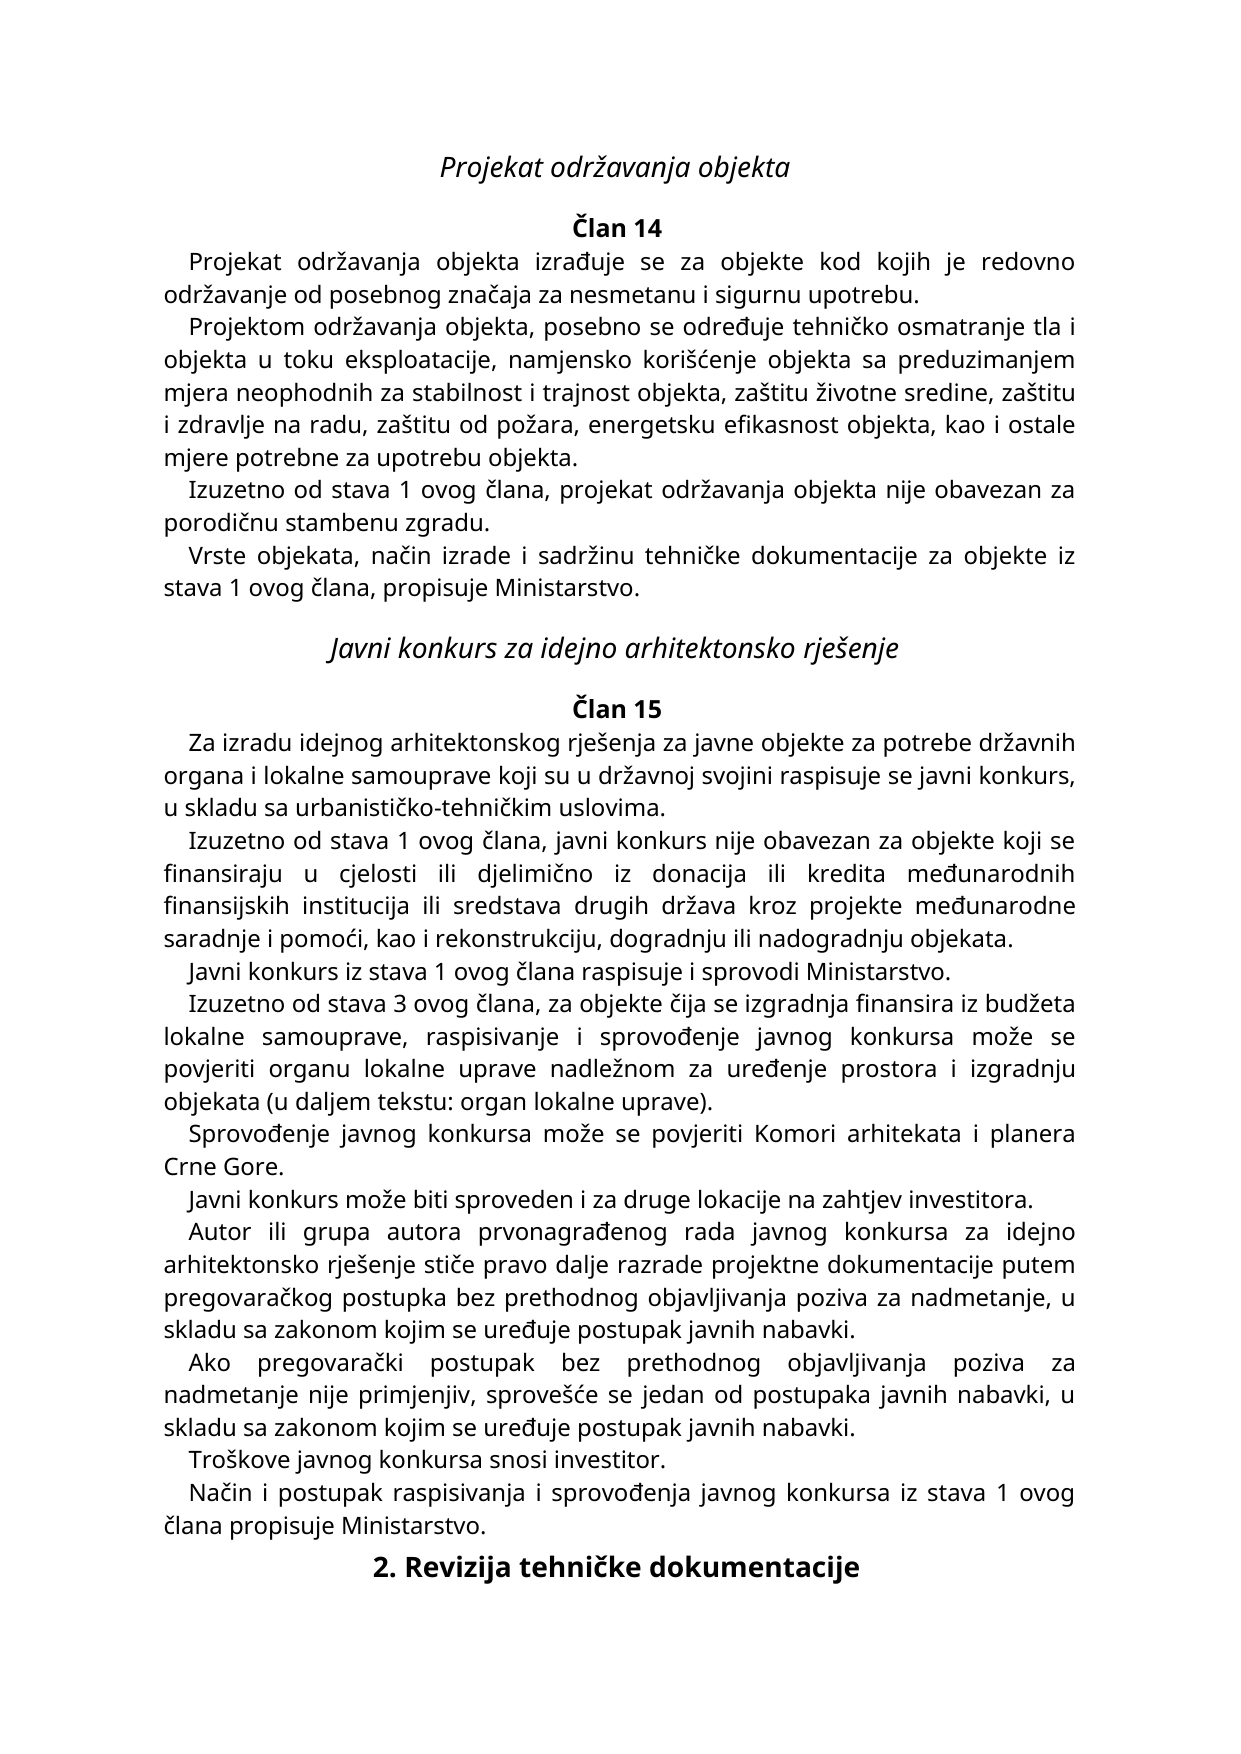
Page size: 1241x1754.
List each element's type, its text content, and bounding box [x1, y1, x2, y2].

text 2. Revizija tehničke dokumentacije [148, 1547, 1093, 1586]
text Javni konkurs za idejno arhitektonsko rješenje [148, 629, 1093, 667]
text Projekat održavanja objekta izrađuje se za objekte kod kojih je redovno održavanje od posebnog značaja za nesmetanu i sigurnu upotrebu. [163, 245, 1077, 310]
text Javni konkurs može biti sproveden i za druge lokacije na zahtjev investitora. [163, 1182, 1077, 1215]
text Izuzetno od stava 1 ovog člana, projekat održavanja objekta nije obavezan za porodičnu stambenu zgradu. [163, 473, 1077, 538]
text Vrste objekata, način izrade i sadržinu tehničke dokumentacije za objekte iz stava 1 ovog člana, propisuje Ministarstvo. [163, 538, 1077, 604]
text Projekat održavanja objekta [148, 148, 1093, 186]
text Izuzetno od stava 3 ovog člana, za objekte čija se izgradnja finansira iz budžeta lokalne samouprave, raspisivanje i sprovođenje javnog konkursa može se povjeriti organu lokalne uprave nadležnom za uređenje prostora i izgradnju objekata (u daljem tekstu: organ lokalne uprave). [163, 987, 1077, 1117]
text Autor ili grupa autora prvonagrađenog rada javnog konkursa za idejno arhitektonsko rješenje stiče pravo dalje razrade projektne dokumentacije putem pregovaračkog postupka bez prethodnog objavljivanja poziva za nadmetanje, u skladu sa zakonom kojim se uređuje postupak javnih nabavki. [163, 1215, 1077, 1346]
text Javni konkurs iz stava 1 ovog člana raspisuje i sprovodi Ministarstvo. [163, 954, 1077, 987]
text Način i postupak raspisivanja i sprovođenja javnog konkursa iz stava 1 ovog člana propisuje Ministarstvo. [163, 1476, 1077, 1541]
text Projektom održavanja objekta, posebno se određuje tehničko osmatranje tla i objekta u toku eksploatacije, namjensko korišćenje objekta sa preduzimanjem mjera neophodnih za stabilnost i trajnost objekta, zaštitu životne sredine, zaštitu i zdravlje na radu, zaštitu od požara, energetsku efikasnost objekta, kao i ostale mjere potrebne za upotrebu objekta. [163, 310, 1077, 473]
text Član 15 [148, 692, 1093, 726]
text Član 14 [148, 211, 1093, 245]
text Troškove javnog konkursa snosi investitor. [163, 1443, 1077, 1476]
text Ako pregovarački postupak bez prethodnog objavljivanja poziva za nadmetanje nije primjenjiv, sprovešće se jedan od postupaka javnih nabavki, u skladu sa zakonom kojim se uređuje postupak javnih nabavki. [163, 1346, 1077, 1443]
text Izuzetno od stava 1 ovog člana, javni konkurs nije obavezan za objekte koji se finansiraju u cjelosti ili djelimično iz donacija ili kredita međunarodnih finansijskih institucija ili sredstava drugih država kroz projekte međunarodne saradnje i pomoći, kao i rekonstrukciju, dogradnju ili nadogradnju objekata. [163, 824, 1077, 954]
text Za izradu idejnog arhitektonskog rješenja za javne objekte za potrebe državnih organa i lokalne samouprave koji su u državnoj svojini raspisuje se javni konkurs, u skladu sa urbanističko-tehničkim uslovima. [163, 726, 1077, 824]
text Sprovođenje javnog konkursa može se povjeriti Komori arhitekata i planera Crne Gore. [163, 1117, 1077, 1182]
